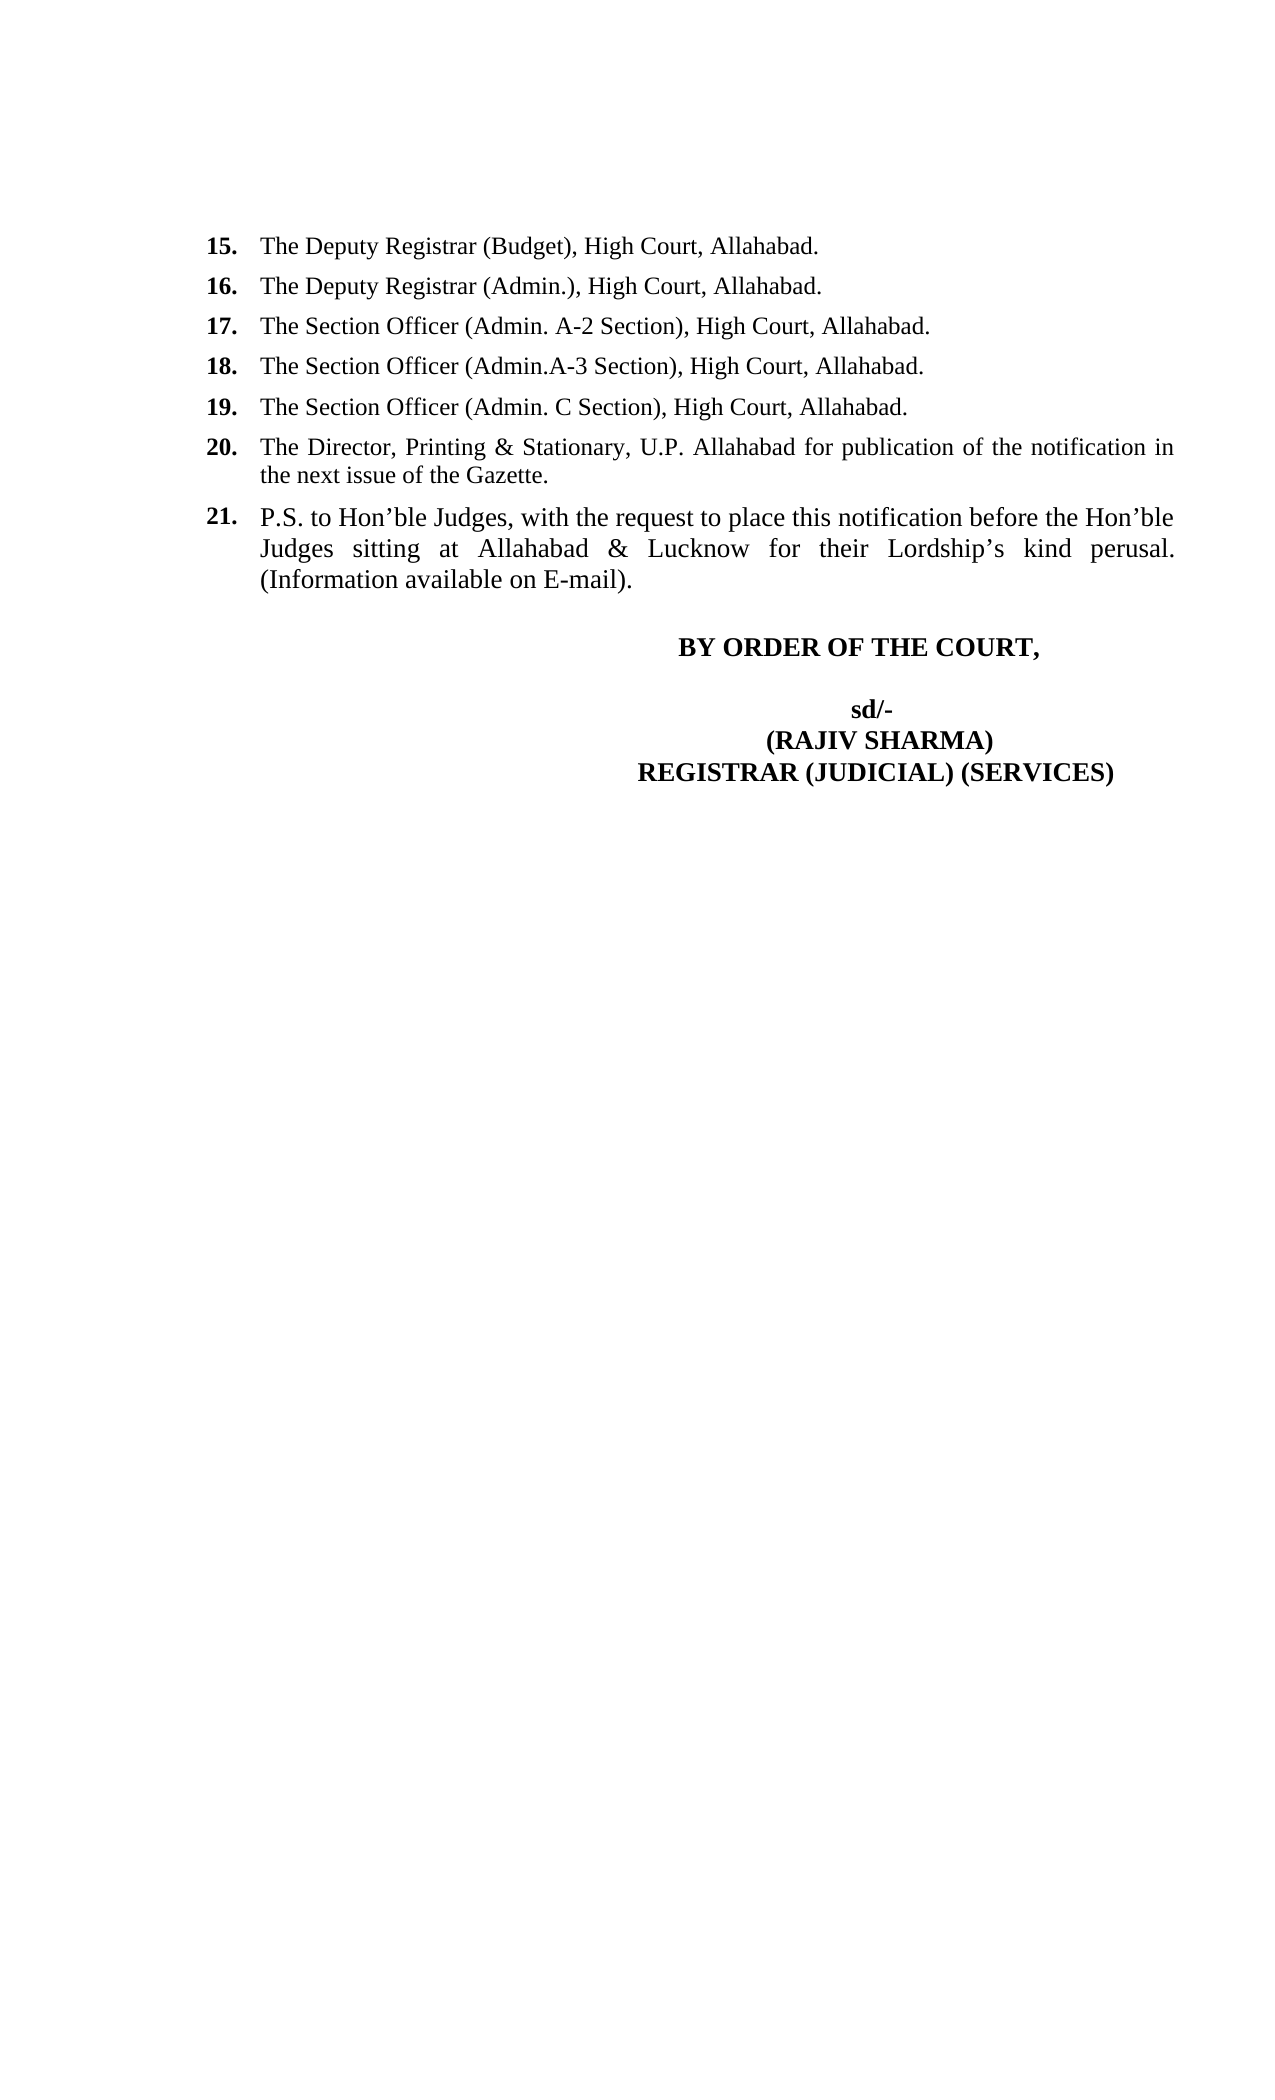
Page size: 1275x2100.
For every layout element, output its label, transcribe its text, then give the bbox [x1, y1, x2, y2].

text (RAJIV SHARMA) [187, 724, 1181, 756]
table_cell [200, 346, 254, 386]
table_cell [200, 305, 254, 346]
table_cell [200, 495, 254, 600]
table_cell The Section Officer (Admin. A-2 Section), High Court, Allahabad. [254, 305, 1181, 346]
table_cell [200, 426, 254, 495]
text BY ORDER OF THE COURT, [187, 631, 1181, 662]
table_cell The Director, Printing & Stationary, U.P. Allahabad for publication of the notification in the next issue of the Gazette. [254, 426, 1181, 495]
table_cell The Section Officer (Admin. C Section), High Court, Allahabad. [254, 386, 1181, 426]
text REGISTRAR (JUDICIAL) (SERVICES) [187, 756, 1181, 787]
table_cell The Section Officer (Admin.A-3 Section), High Court, Allahabad. [254, 346, 1181, 386]
table_cell The Deputy Registrar (Admin.), High Court, Allahabad. [254, 265, 1181, 305]
table_cell [200, 225, 254, 265]
table_cell The Deputy Registrar (Budget), High Court, Allahabad. [254, 225, 1181, 265]
table_cell P.S. to Hon’ble Judges, with the request to place this notification before the Hon’ble Judges sitting at Allahabad & Lucknow for their Lordship’s kind perusal. (Information available on E-mail). [254, 495, 1181, 600]
table_cell [200, 265, 254, 305]
table_cell [200, 386, 254, 426]
text sd/- [187, 693, 1181, 724]
